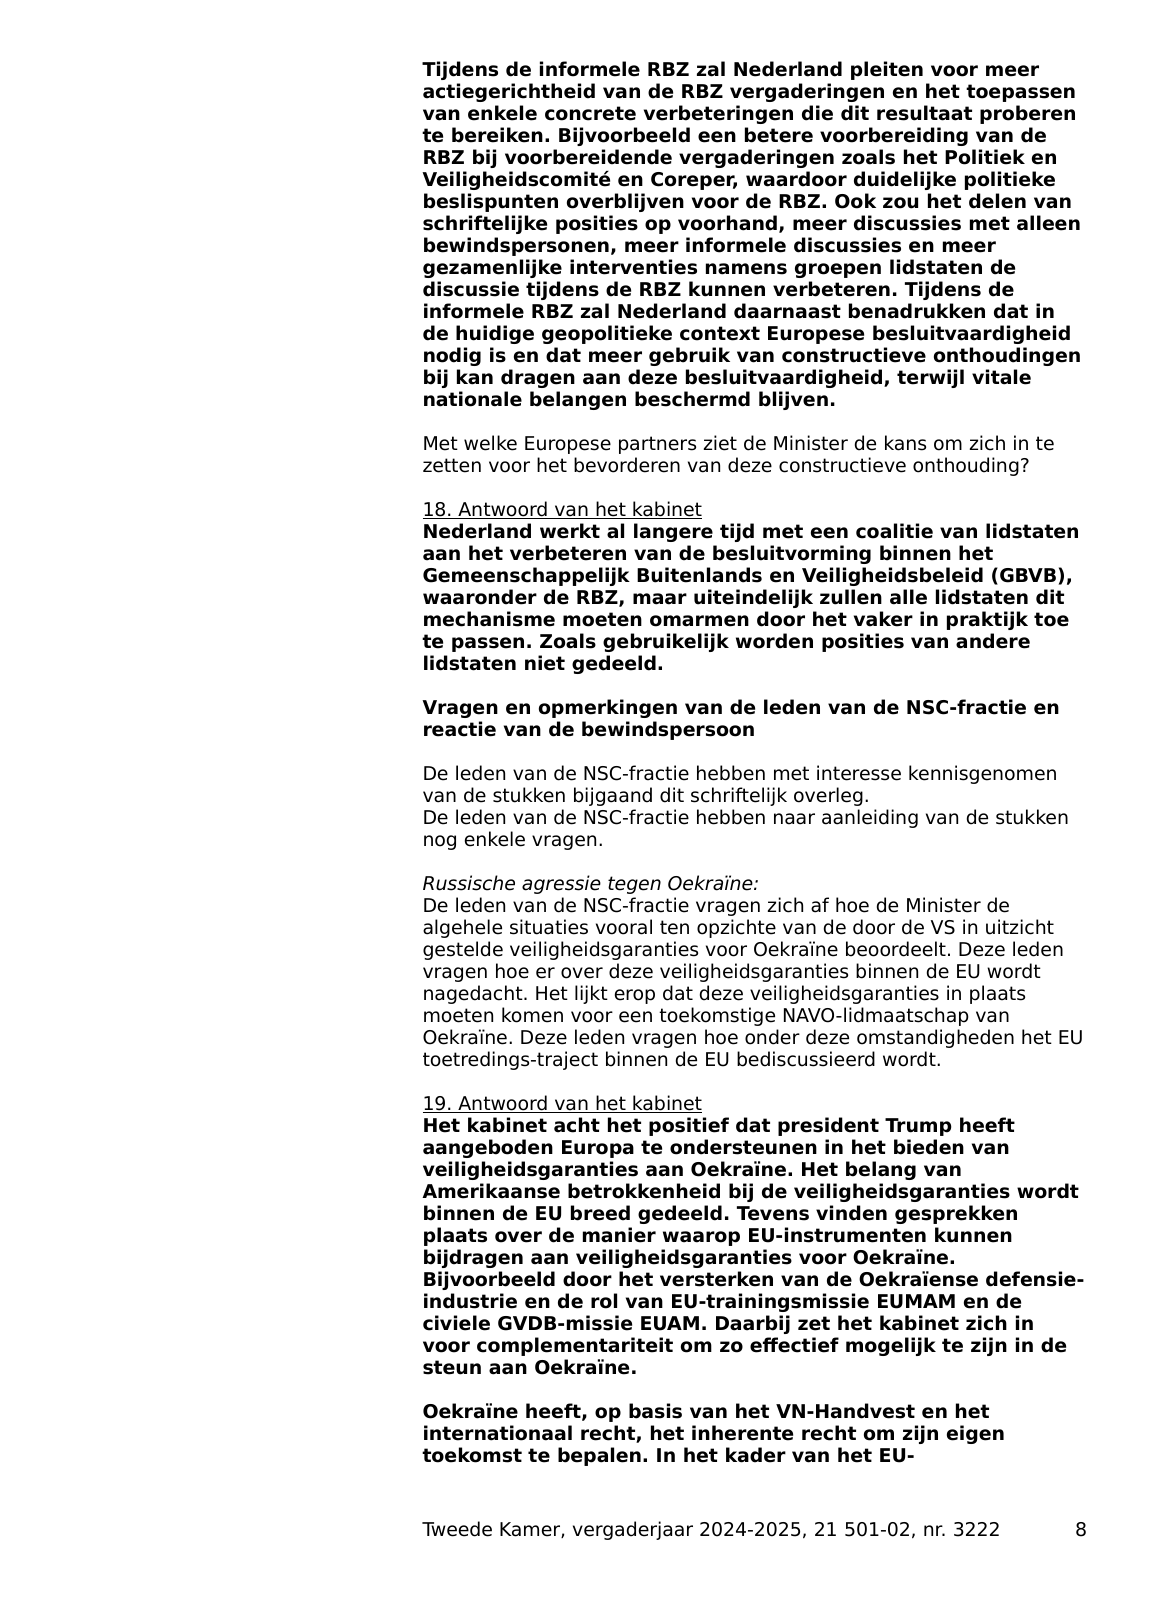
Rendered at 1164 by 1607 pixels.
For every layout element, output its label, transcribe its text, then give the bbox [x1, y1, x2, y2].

text Tijdens de informele RBZ zal Nederland pleiten voor meer actiegerichtheid van de RBZ vergaderingen en het toepassen van enkele concrete verbeteringen die dit resultaat proberen te bereiken. Bijvoorbeeld een betere voorbereiding van de RBZ bij voorbereidende vergaderingen zoals het Politiek en Veiligheidscomité en Coreper, waardoor duidelijke politieke beslispunten overblijven voor de RBZ. Ook zou het delen van schriftelijke posities op voorhand, meer discussies met alleen bewindspersonen, meer informele discussies en meer gezamenlijke interventies namens groepen lidstaten de discussie tijdens de RBZ kunnen verbeteren. Tijdens de informele RBZ zal Nederland daarnaast benadrukken dat in de huidige geopolitieke context Europese besluitvaardigheid nodig is en dat meer gebruik van constructieve onthoudingen bij kan dragen aan deze besluitvaardigheid, terwijl vitale nationale belangen beschermd blijven. [422, 59, 1087, 411]
text De leden van de NSC-fractie hebben met interesse kennisgenomen van de stukken bijgaand dit schriftelijk overleg. [422, 763, 1087, 807]
text 19. Antwoord van het kabinet [422, 1093, 1087, 1115]
text De leden van de NSC-fractie vragen zich af hoe de Minister de algehele situaties vooral ten opzichte van de door de VS in uitzicht gestelde veiligheidsgaranties voor Oekraïne beoordeelt. Deze leden vragen hoe er over deze veiligheidsgaranties binnen de EU wordt nagedacht. Het lijkt erop dat deze veiligheidsgaranties in plaats moeten komen voor een toekomstige NAVO-lidmaatschap van Oekraïne. Deze leden vragen hoe onder deze omstandigheden het EU toetredings-traject binnen de EU bediscussieerd wordt. [422, 895, 1087, 1071]
subtitle Vragen en opmerkingen van de leden van de NSC-fractie en reactie van de bewindspersoon [422, 697, 1087, 741]
text Met welke Europese partners ziet de Minister de kans om zich in te zetten voor het bevorderen van deze constructieve onthouding? [422, 433, 1087, 477]
text Russische agressie tegen Oekraïne: [422, 873, 1087, 895]
text Oekraïne heeft, op basis van het VN-Handvest en het internationaal recht, het inherente recht om zijn eigen toekomst te bepalen. In het kader van het EU- [422, 1401, 1087, 1467]
text De leden van de NSC-fractie hebben naar aanleiding van de stukken nog enkele vragen. [422, 807, 1087, 851]
text Het kabinet acht het positief dat president Trump heeft aangeboden Europa te ondersteunen in het bieden van veiligheidsgaranties aan Oekraïne. Het belang van Amerikaanse betrokkenheid bij de veiligheidsgaranties wordt binnen de EU breed gedeeld. Tevens vinden gesprekken plaats over de manier waarop EU-instrumenten kunnen bijdragen aan veiligheidsgaranties voor Oekraïne. Bijvoorbeeld door het versterken van de Oekraïense defensie-industrie en de rol van EU-trainingsmissie EUMAM en de civiele GVDB-missie EUAM. Daarbij zet het kabinet zich in voor complementariteit om zo effectief mogelijk te zijn in de steun aan Oekraïne. [422, 1115, 1087, 1379]
text Nederland werkt al langere tijd met een coalitie van lidstaten aan het verbeteren van de besluitvorming binnen het Gemeenschappelijk Buitenlands en Veiligheidsbeleid (GBVB), waaronder de RBZ, maar uiteindelijk zullen alle lidstaten dit mechanisme moeten omarmen door het vaker in praktijk toe te passen. Zoals gebruikelijk worden posities van andere lidstaten niet gedeeld. [422, 521, 1087, 675]
text 18. Antwoord van het kabinet [422, 499, 1087, 521]
